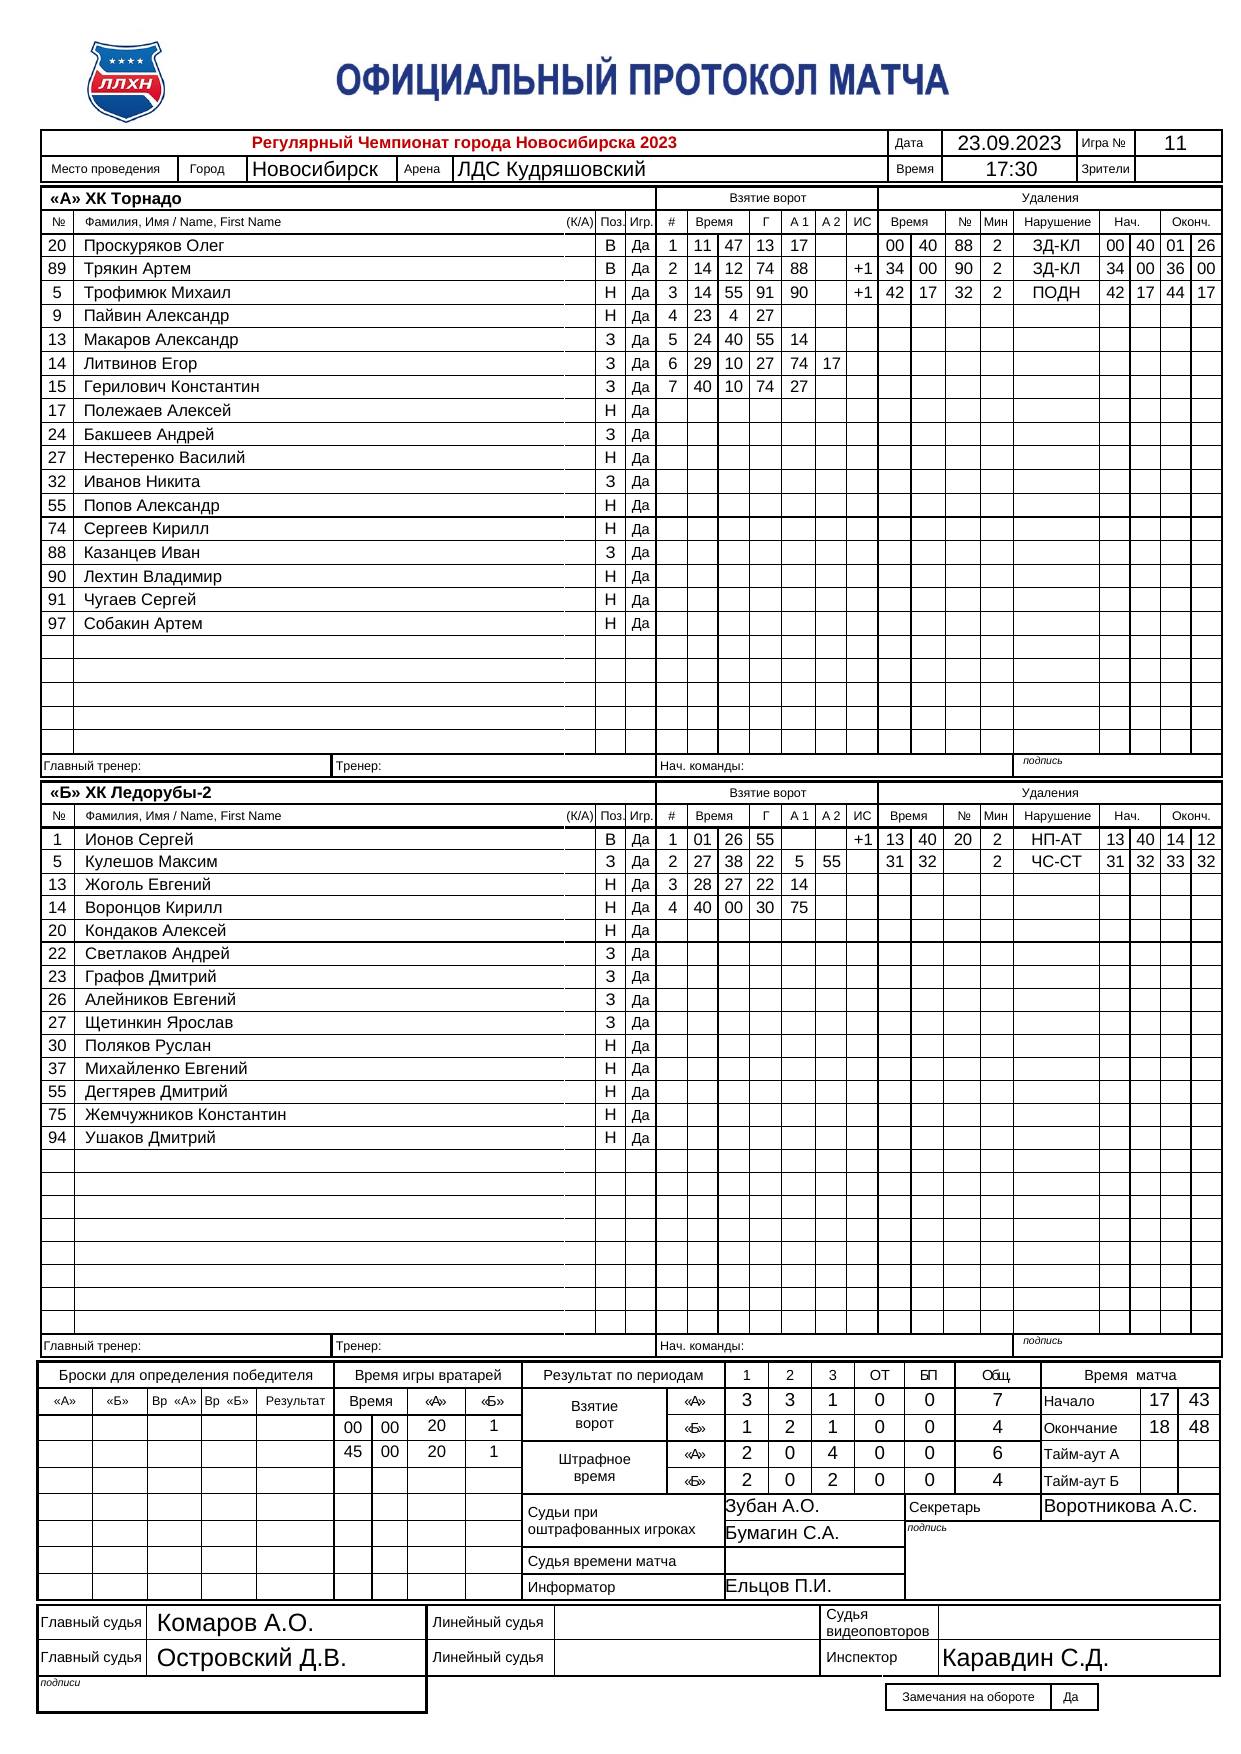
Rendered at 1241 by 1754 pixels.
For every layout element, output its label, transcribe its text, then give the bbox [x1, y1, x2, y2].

table_cell подпись [1014, 755, 1221, 776]
table_cell Н [596, 305, 625, 327]
table_cell [1192, 541, 1221, 564]
table_cell [657, 659, 687, 682]
table_cell [565, 305, 595, 327]
table_cell [1131, 494, 1160, 516]
table_cell [946, 707, 980, 729]
table_cell 2 [812, 1468, 854, 1493]
table_cell [750, 707, 781, 729]
table_cell [626, 1150, 655, 1172]
table_cell [750, 399, 781, 422]
table_cell [944, 1150, 980, 1172]
table_cell [1131, 1035, 1160, 1057]
table_cell Н [596, 281, 625, 303]
table_cell 14 [42, 352, 73, 374]
table_cell [75, 1311, 564, 1333]
table_cell [1100, 1265, 1129, 1287]
table_cell Попов Александр [74, 494, 564, 516]
table_cell Да [626, 423, 655, 445]
table_cell Светлаков Андрей [75, 943, 564, 964]
table_cell [719, 1012, 749, 1033]
table_cell [879, 659, 910, 682]
table_cell [816, 636, 846, 658]
table_cell # [657, 805, 687, 826]
table_cell 12 [719, 257, 749, 280]
table_cell 17 [816, 352, 846, 374]
table_cell [408, 1468, 465, 1493]
table_cell [42, 683, 73, 706]
table_cell [847, 874, 877, 895]
table_cell Время [335, 1389, 407, 1413]
table_cell [1100, 399, 1129, 422]
table_header ОТ [855, 1363, 904, 1387]
table_cell [912, 989, 943, 1011]
table_cell [847, 1058, 877, 1079]
table_cell [847, 1196, 877, 1218]
table_cell [981, 943, 1013, 964]
table_cell 37 [42, 1058, 74, 1079]
table_cell [555, 1606, 819, 1639]
table_cell [335, 1468, 371, 1493]
table_cell [565, 376, 595, 398]
table_cell [1099, 1682, 1220, 1711]
table_cell 1 [42, 829, 74, 849]
table_cell Да [626, 1058, 655, 1079]
table_cell Да [626, 494, 655, 516]
table_cell [565, 1035, 595, 1057]
table_cell [847, 1150, 877, 1172]
table_cell [847, 1012, 877, 1033]
table_cell [688, 1173, 717, 1195]
table_cell Щетинкин Ярослав [75, 1012, 564, 1033]
table_cell [879, 1150, 910, 1172]
table_cell 45 [335, 1441, 371, 1467]
table_cell 55 [719, 281, 749, 303]
table_cell [565, 281, 595, 303]
table_cell В [596, 235, 625, 256]
table_cell Н [596, 1081, 625, 1103]
table_cell [1192, 1242, 1221, 1264]
table_cell [1131, 1127, 1160, 1149]
table_cell Время [879, 805, 943, 826]
table_cell «Б» [93, 1389, 147, 1413]
table_cell [1161, 730, 1190, 753]
table_cell [719, 1288, 749, 1310]
table_cell [750, 1219, 781, 1241]
table_cell 5 [42, 850, 74, 872]
table_cell [782, 1219, 815, 1241]
table_cell 44 [1161, 281, 1190, 303]
table_cell [981, 989, 1013, 1011]
table_cell 5 [657, 328, 687, 351]
table_cell [1131, 328, 1160, 351]
table_cell [1161, 896, 1190, 918]
table_cell [912, 305, 945, 327]
table_cell [816, 1035, 846, 1057]
table_cell [1136, 157, 1221, 181]
table_cell [1100, 423, 1129, 445]
table_cell [688, 943, 717, 964]
table_cell 0 [905, 1468, 954, 1493]
table_cell [657, 1081, 687, 1103]
table_cell [657, 1012, 687, 1033]
table_cell Время [688, 211, 749, 233]
table_cell [1100, 518, 1129, 540]
table_cell [1100, 707, 1129, 729]
table_cell [1100, 989, 1129, 1011]
table_cell [912, 1173, 943, 1195]
table_cell [39, 1574, 92, 1599]
table_cell [565, 612, 595, 634]
table_cell 13 [42, 874, 74, 895]
table_cell [782, 565, 815, 587]
table_cell [565, 494, 595, 516]
table_cell [912, 1288, 943, 1310]
table_cell [1192, 1173, 1221, 1195]
table_cell [946, 612, 980, 634]
table_cell [657, 612, 687, 634]
table_cell [816, 376, 846, 398]
table_cell 40 [688, 376, 717, 398]
table_cell [816, 541, 846, 564]
table_cell [879, 1058, 910, 1079]
table_cell [912, 730, 945, 753]
table_cell [565, 1288, 595, 1310]
table_cell 40 [912, 235, 945, 256]
table_cell 7 [657, 376, 687, 398]
table_cell [626, 659, 655, 682]
table_cell [782, 1288, 815, 1310]
table_cell Место проведения [42, 157, 177, 181]
table_cell [946, 588, 980, 611]
table_cell 22 [750, 850, 781, 872]
table_cell [1161, 328, 1190, 351]
table_cell [1131, 1012, 1160, 1033]
table_cell ЗД-КЛ [1014, 257, 1099, 280]
table_cell [981, 1035, 1013, 1057]
table_cell [944, 943, 980, 964]
table_cell [879, 1035, 910, 1057]
table_cell [847, 541, 877, 564]
table_header 2 [769, 1363, 811, 1387]
table_cell [1192, 565, 1221, 587]
table_cell [981, 352, 1013, 374]
table_cell 55 [750, 829, 781, 849]
table_cell [847, 423, 877, 445]
table_cell [565, 1058, 595, 1079]
table_cell 01 [1161, 235, 1190, 256]
table_cell [1141, 1441, 1177, 1467]
table_cell 91 [750, 281, 781, 303]
table_cell [1161, 565, 1190, 587]
table_cell [1161, 446, 1190, 469]
table_cell [719, 920, 749, 941]
table_cell [782, 1173, 815, 1195]
table_cell Линейный судья [428, 1606, 554, 1639]
table_cell [1161, 305, 1190, 327]
table_cell 2 [726, 1468, 768, 1493]
table_cell [816, 1012, 846, 1033]
table_cell [719, 1196, 749, 1218]
table_cell [912, 1081, 943, 1103]
table_cell [596, 1173, 625, 1195]
table_cell [657, 989, 687, 1011]
table_cell [1014, 612, 1099, 634]
table_cell [750, 659, 781, 682]
table_cell [847, 1311, 877, 1333]
table_cell [1192, 446, 1221, 469]
table_cell [657, 966, 687, 987]
table_cell [816, 257, 846, 280]
table_cell [1192, 423, 1221, 445]
table_cell [816, 1196, 846, 1218]
table_cell [816, 305, 846, 327]
table_cell 00 [373, 1416, 407, 1440]
table_cell [719, 659, 749, 682]
table_cell [782, 1081, 815, 1103]
table_cell [912, 636, 945, 658]
table_cell Ельцов П.И. [726, 1575, 904, 1599]
table_cell [981, 470, 1013, 493]
table_cell [1100, 1196, 1129, 1218]
table_cell [596, 1219, 625, 1241]
table_cell Поз. [596, 805, 625, 826]
table_cell [847, 612, 877, 634]
table_cell [1131, 376, 1160, 398]
table_cell [750, 1104, 781, 1126]
table_cell [946, 659, 980, 682]
table_cell [1192, 305, 1221, 327]
table_cell [596, 1265, 625, 1287]
table_cell [42, 1196, 74, 1218]
table_cell [688, 1242, 717, 1264]
table_cell [981, 565, 1013, 587]
table_cell [657, 1173, 687, 1195]
table_cell 2 [981, 850, 1013, 872]
table_cell [1161, 1265, 1190, 1287]
table_cell +1 [847, 281, 877, 303]
table_cell Тренер: [333, 755, 655, 776]
table_cell З [596, 376, 625, 398]
table_cell [847, 1081, 877, 1103]
table_cell [847, 683, 877, 706]
table_cell 10 [719, 376, 749, 398]
table_cell [847, 588, 877, 611]
table_cell [1131, 1150, 1160, 1172]
table_cell [816, 588, 846, 611]
table_cell 5 [42, 281, 73, 303]
table_cell [719, 683, 749, 706]
table_cell 31 [1100, 850, 1129, 872]
table_cell [750, 966, 781, 987]
table_cell 30 [42, 1035, 74, 1057]
table_cell [657, 541, 687, 564]
table_cell [944, 920, 980, 941]
table_cell [466, 1574, 521, 1599]
table_cell [148, 1416, 201, 1440]
table_cell (К/А) [565, 805, 595, 826]
table_cell [1192, 352, 1221, 374]
table_cell [782, 588, 815, 611]
table_cell 74 [750, 376, 781, 398]
table_cell Начало [1042, 1389, 1140, 1413]
table_cell 13 [879, 829, 910, 849]
table_cell [879, 1081, 910, 1103]
table_cell [688, 588, 717, 611]
table_cell [912, 494, 945, 516]
table_cell [847, 352, 877, 374]
table_cell [688, 612, 717, 634]
table_cell 00 [1131, 257, 1160, 280]
table_header Взятие ворот [657, 188, 877, 209]
table_cell 00 [719, 896, 749, 918]
table_cell [1100, 1035, 1129, 1057]
table_cell Жоголь Евгений [75, 874, 564, 895]
table_cell [847, 1288, 877, 1310]
table_cell [1192, 1012, 1221, 1033]
table_cell [1192, 1288, 1221, 1310]
table_cell [1100, 966, 1129, 987]
table_cell Игр. [626, 805, 655, 826]
table_cell [981, 1196, 1013, 1218]
table_cell [847, 518, 877, 540]
table_cell [946, 494, 980, 516]
table_cell [879, 920, 910, 941]
table_cell [816, 518, 846, 540]
table_cell [1014, 896, 1099, 918]
table_cell 34 [1100, 257, 1129, 280]
table_cell [944, 989, 980, 1011]
table_cell 0 [905, 1442, 954, 1467]
table_cell [879, 943, 910, 964]
table_cell 4 [956, 1415, 1040, 1440]
table_cell Мин [981, 211, 1013, 233]
table_cell [816, 829, 846, 849]
table_cell 4 [719, 305, 749, 327]
table_cell [879, 707, 910, 729]
table_cell ИС [847, 805, 877, 826]
table_cell [981, 1081, 1013, 1103]
table_cell [719, 636, 749, 658]
table_cell [596, 1242, 625, 1264]
table_cell 29 [688, 352, 717, 374]
table_cell [912, 588, 945, 611]
table_cell [1131, 730, 1160, 753]
table_cell [816, 565, 846, 587]
table_cell [782, 1104, 815, 1126]
table_cell [879, 541, 910, 564]
table_cell [1100, 494, 1129, 516]
table_cell [750, 636, 781, 658]
table_cell 13 [42, 328, 73, 351]
table_cell 2 [657, 257, 687, 280]
table_cell Вр «Б» [202, 1389, 256, 1413]
table_cell 0 [769, 1442, 811, 1467]
table_cell [847, 850, 877, 872]
table_cell [1014, 541, 1099, 564]
table_cell Кондаков Алексей [75, 920, 564, 941]
table_cell [782, 829, 815, 849]
table_cell 27 [750, 305, 781, 327]
table_cell [1100, 683, 1129, 706]
table_cell [688, 1127, 717, 1149]
table_cell Нач. команды: [657, 755, 1012, 776]
table_cell [782, 707, 815, 729]
table_cell [1014, 683, 1099, 706]
table_cell [257, 1441, 333, 1467]
table_cell [944, 1012, 980, 1033]
table_cell [782, 989, 815, 1011]
table_cell [1100, 565, 1129, 587]
table_cell З [596, 966, 625, 987]
table_cell [74, 683, 564, 706]
table_cell [688, 446, 717, 469]
table_cell [1131, 1058, 1160, 1079]
table_cell 32 [1131, 850, 1160, 872]
table_cell [657, 1288, 687, 1310]
table_cell [847, 989, 877, 1011]
table_cell 00 [912, 257, 945, 280]
table_cell [750, 541, 781, 564]
table_cell [946, 518, 980, 540]
table_cell [688, 989, 717, 1011]
table_cell [1161, 1058, 1190, 1079]
table_cell [565, 565, 595, 587]
table_cell [75, 1219, 564, 1241]
table_cell [719, 730, 749, 753]
table_cell [750, 1311, 781, 1333]
table_cell «А» [668, 1442, 724, 1467]
table_cell [1131, 896, 1160, 918]
table_cell [408, 1574, 465, 1599]
table_cell 00 [1192, 257, 1221, 280]
table_cell [1192, 636, 1221, 658]
table_cell [719, 518, 749, 540]
table_cell [1192, 1035, 1221, 1057]
table_cell [782, 612, 815, 634]
table_cell [1131, 423, 1160, 445]
table_cell 14 [688, 281, 717, 303]
table_cell [946, 730, 980, 753]
table_cell (К/А) [565, 211, 595, 233]
table_cell Взятие ворот [523, 1389, 666, 1440]
table_cell Да [626, 541, 655, 564]
table_cell [1161, 920, 1190, 941]
table_cell Михайленко Евгений [75, 1058, 564, 1079]
table_cell [688, 565, 717, 587]
table_cell [657, 1150, 687, 1172]
table_cell [879, 1127, 910, 1149]
table_cell [946, 541, 980, 564]
table_cell [1014, 1035, 1099, 1057]
table_cell 4 [657, 305, 687, 327]
table_cell [750, 612, 781, 634]
table_cell 14 [42, 896, 74, 918]
table_cell подпись [1014, 1335, 1221, 1356]
table_cell [1131, 446, 1160, 469]
table_cell [1192, 376, 1221, 398]
table_cell [879, 612, 910, 634]
table_cell [879, 874, 910, 895]
table_cell [847, 659, 877, 682]
table_cell Да [626, 328, 655, 351]
table_cell [847, 565, 877, 587]
table_cell [1161, 376, 1190, 398]
table_cell [688, 659, 717, 682]
table_cell [816, 659, 846, 682]
table_cell [565, 257, 595, 280]
table_cell Н [596, 896, 625, 918]
table_cell [879, 399, 910, 422]
table_cell [1192, 966, 1221, 987]
table_cell [847, 399, 877, 422]
table_cell 22 [42, 943, 74, 964]
table_cell [879, 989, 910, 1011]
table_cell 26 [1192, 235, 1221, 256]
table_cell [1161, 707, 1190, 729]
table_cell 20 [42, 920, 74, 941]
table_cell [816, 1058, 846, 1079]
table_cell [596, 1311, 625, 1333]
table_cell Дегтярев Дмитрий [75, 1081, 564, 1103]
table_cell Время [688, 805, 749, 826]
table_cell [981, 1173, 1013, 1195]
table_cell [1161, 399, 1190, 422]
table_cell 32 [1192, 850, 1221, 872]
table_cell [981, 305, 1013, 327]
table_cell [847, 943, 877, 964]
table_cell 32 [912, 850, 943, 872]
table_cell Нач. команды: [657, 1335, 1012, 1356]
table_cell Главный судья [39, 1606, 146, 1639]
table_header БП [905, 1363, 954, 1387]
table_cell [1014, 470, 1099, 493]
table_cell [626, 636, 655, 658]
table_cell [719, 423, 749, 445]
table_cell Да [626, 1012, 655, 1033]
table_cell [657, 1035, 687, 1057]
table_cell [42, 1150, 74, 1172]
table_cell [816, 1173, 846, 1195]
table_header Удаления [879, 783, 1221, 803]
table_cell [688, 1311, 717, 1333]
table_cell [879, 423, 910, 445]
table_cell [816, 683, 846, 706]
table_cell [782, 494, 815, 516]
table_cell [719, 1219, 749, 1241]
table_cell [565, 659, 595, 682]
table_cell [93, 1441, 147, 1467]
table_cell [719, 1242, 749, 1264]
table_cell [1014, 1081, 1099, 1103]
table_cell [148, 1521, 201, 1546]
table_cell [1014, 730, 1099, 753]
table_cell [1131, 1104, 1160, 1126]
table_cell [946, 423, 980, 445]
table_cell [912, 470, 945, 493]
table_cell [565, 850, 595, 872]
table_cell [912, 423, 945, 445]
table_cell [879, 1219, 910, 1241]
table_cell [688, 423, 717, 445]
table_cell 17 [1141, 1389, 1177, 1413]
table_cell Полежаев Алексей [74, 399, 564, 422]
table_cell [946, 636, 980, 658]
table_cell [1100, 874, 1129, 895]
table_cell 18 [1141, 1415, 1177, 1440]
table_cell [981, 1012, 1013, 1033]
table_cell [565, 1196, 595, 1218]
table_cell [596, 636, 625, 658]
table_cell [626, 1219, 655, 1241]
table_cell [565, 1242, 595, 1264]
table_cell [782, 1242, 815, 1264]
table_cell [42, 1311, 74, 1333]
table_cell Да [626, 1081, 655, 1103]
table_cell [1192, 989, 1221, 1011]
table_cell [202, 1468, 256, 1493]
table_cell 75 [42, 1104, 74, 1126]
table_cell [816, 235, 846, 256]
table_cell [1014, 1104, 1099, 1126]
table_cell [912, 1219, 943, 1241]
table_cell 40 [912, 829, 943, 849]
table_cell 1 [466, 1416, 521, 1440]
table_cell 40 [1131, 829, 1160, 849]
table_cell Да [626, 281, 655, 303]
table_cell [1131, 470, 1160, 493]
table_cell [1100, 1127, 1129, 1149]
table_cell подписи [39, 1677, 425, 1711]
table_cell Комаров А.О. [147, 1606, 425, 1639]
table_cell 30 [750, 896, 781, 918]
table_cell [879, 352, 910, 374]
table_cell В [596, 257, 625, 280]
table_cell [657, 423, 687, 445]
table_cell [1014, 966, 1099, 987]
table_cell [946, 446, 980, 469]
table_cell [816, 989, 846, 1011]
table_cell 3 [657, 281, 687, 303]
table_cell [1014, 874, 1099, 895]
table_cell «А» [39, 1389, 92, 1413]
table_header Время игры вратарей [335, 1363, 521, 1387]
table_cell [719, 494, 749, 516]
table_cell Да [626, 588, 655, 611]
table_cell [1014, 1288, 1099, 1310]
table_cell 00 [879, 235, 910, 256]
table_cell [981, 376, 1013, 398]
table_cell 20 [408, 1416, 465, 1440]
table_cell [750, 1288, 781, 1310]
table_cell 88 [42, 541, 73, 564]
table_cell Нестеренко Василий [74, 446, 564, 469]
table_cell [39, 1521, 92, 1546]
table_cell «Б » [466, 1389, 521, 1413]
table_header 23.09.2023 [943, 131, 1076, 155]
table_cell [1100, 636, 1129, 658]
table_cell [816, 1265, 846, 1287]
table_cell [39, 1468, 92, 1493]
table_cell ЗД-КЛ [1014, 235, 1099, 256]
table_cell [1161, 470, 1190, 493]
table_cell [719, 470, 749, 493]
table_cell [981, 636, 1013, 658]
table_cell [944, 1311, 980, 1333]
table_cell 27 [750, 352, 781, 374]
table_cell [946, 565, 980, 587]
table_cell Информатор [523, 1575, 724, 1599]
table_cell Н [596, 612, 625, 634]
table_cell [565, 399, 595, 422]
table_cell [626, 730, 655, 753]
table_cell [782, 636, 815, 658]
table_cell Игр. [626, 211, 655, 233]
table_cell 3 [769, 1389, 811, 1413]
table_cell [782, 1196, 815, 1218]
table_cell Н [596, 518, 625, 540]
table_cell [782, 730, 815, 753]
table_header Регулярный Чемпионат города Новосибирска 2023 [42, 131, 887, 155]
table_cell [657, 1058, 687, 1079]
table_cell Трякин Артем [74, 257, 564, 280]
table_cell [946, 328, 980, 351]
table_cell [1014, 305, 1099, 327]
table_cell Арена [398, 157, 452, 181]
table_cell 55 [750, 328, 781, 351]
table_cell [981, 707, 1013, 729]
table_cell [816, 1104, 846, 1126]
table_cell 6 [657, 352, 687, 374]
table_cell [1161, 1104, 1190, 1126]
table_cell Чугаев Сергей [74, 588, 564, 611]
table_cell [657, 920, 687, 941]
table_cell 2 [657, 850, 687, 872]
table_cell 27 [42, 446, 73, 469]
table_cell [657, 518, 687, 540]
table_cell [981, 494, 1013, 516]
table_cell [39, 1416, 92, 1440]
table_cell [981, 446, 1013, 469]
table_cell [847, 1173, 877, 1195]
table_cell [912, 1104, 943, 1126]
table_cell [42, 1265, 74, 1287]
table_cell 10 [719, 352, 749, 374]
table_cell [1179, 1468, 1219, 1493]
table_cell [944, 1219, 980, 1241]
table_cell [596, 707, 625, 729]
table_cell [1192, 1311, 1221, 1333]
table_cell [847, 1219, 877, 1241]
table_cell [1141, 1468, 1177, 1493]
table_cell [981, 588, 1013, 611]
table_cell [847, 896, 877, 918]
table_cell [688, 683, 717, 706]
table_cell Г [750, 805, 781, 826]
table_cell [879, 896, 910, 918]
table_header Дата [889, 131, 941, 155]
table_cell [466, 1547, 521, 1573]
table_cell [1100, 896, 1129, 918]
table_cell [74, 707, 564, 729]
table_cell [1100, 1288, 1129, 1310]
table_cell 55 [42, 1081, 74, 1103]
table_cell [565, 730, 595, 753]
table_cell [75, 1242, 564, 1264]
table_cell [1131, 989, 1160, 1011]
table_cell [816, 1311, 846, 1333]
table_cell [1192, 659, 1221, 682]
table_cell [912, 707, 945, 729]
table_cell [1161, 636, 1190, 658]
table_cell Да [626, 352, 655, 374]
table_cell [1100, 1058, 1129, 1079]
table_cell [565, 920, 595, 941]
table_cell 74 [750, 257, 781, 280]
table_cell [816, 966, 846, 987]
table_cell [750, 588, 781, 611]
table_cell [750, 1081, 781, 1103]
table_cell 75 [782, 896, 815, 918]
table_cell 2 [981, 235, 1013, 256]
table_cell [257, 1494, 333, 1520]
table_cell 24 [688, 328, 717, 351]
table_cell [657, 1196, 687, 1218]
table_cell [42, 659, 73, 682]
table_cell Островский Д.В. [147, 1640, 425, 1675]
table_cell Ионов Сергей [75, 829, 564, 849]
table_cell [981, 612, 1013, 634]
table_cell Н [596, 565, 625, 587]
table_cell Да [626, 989, 655, 1011]
table_cell [1100, 446, 1129, 469]
table_cell [74, 659, 564, 682]
table_cell [1100, 1104, 1129, 1126]
table_cell [750, 1035, 781, 1057]
table_cell [879, 683, 910, 706]
table_cell [782, 659, 815, 682]
table_cell [912, 565, 945, 587]
table_cell Бумагин С.А. [726, 1521, 904, 1546]
table_cell 23 [42, 966, 74, 987]
table_cell 1 [726, 1415, 768, 1440]
table_cell Казанцев Иван [74, 541, 564, 564]
table_cell [1014, 1311, 1099, 1333]
table_cell Оконч. [1161, 211, 1221, 233]
table_cell [1131, 541, 1160, 564]
table_cell [1100, 1219, 1129, 1241]
table_cell 3 [726, 1389, 768, 1413]
table_cell [1161, 989, 1190, 1011]
table_cell # [657, 211, 687, 233]
table_cell [626, 707, 655, 729]
table_cell ЧС-СТ [1014, 850, 1099, 872]
table_cell [657, 730, 687, 753]
table_cell 90 [42, 565, 73, 587]
table_cell [657, 1127, 687, 1149]
table_cell 32 [42, 470, 73, 493]
table_cell 74 [782, 352, 815, 374]
picture [5, 28, 1179, 129]
table_cell [1131, 707, 1160, 729]
table_cell [42, 1219, 74, 1241]
table_cell [912, 612, 945, 634]
table_cell [879, 1104, 910, 1126]
table_cell [879, 305, 910, 327]
table_cell Да [626, 257, 655, 280]
table_cell 17 [912, 281, 945, 303]
table_cell Да [626, 1127, 655, 1149]
table_cell [688, 1265, 717, 1287]
table_cell Да [626, 518, 655, 540]
table_cell [879, 636, 910, 658]
table_cell [1131, 636, 1160, 658]
table_cell [75, 1196, 564, 1218]
table_cell [719, 399, 749, 422]
table_cell [42, 730, 73, 753]
table_cell [1131, 1265, 1160, 1287]
table_cell [816, 470, 846, 493]
table_cell [596, 1150, 625, 1172]
table_cell Да [626, 874, 655, 895]
table_cell [1014, 352, 1099, 374]
table_cell [912, 541, 945, 564]
table_cell 42 [1100, 281, 1129, 303]
table_cell 14 [1161, 829, 1190, 849]
table_cell ЛДС Кудряшовский [454, 157, 887, 181]
table_cell [782, 1035, 815, 1057]
table_cell [719, 1081, 749, 1103]
table_cell [466, 1521, 521, 1546]
table_cell [847, 1035, 877, 1057]
table_cell [75, 1265, 564, 1287]
table_cell [750, 1012, 781, 1033]
table_cell [565, 1311, 595, 1333]
table_cell 00 [335, 1416, 371, 1440]
table_cell [847, 235, 877, 256]
table_cell [912, 659, 945, 682]
table_cell [912, 518, 945, 540]
table_cell 20 [408, 1441, 465, 1467]
table_cell [981, 683, 1013, 706]
table_cell [688, 1219, 717, 1241]
table_cell [1014, 659, 1099, 682]
table_cell [719, 588, 749, 611]
table_cell 11 [688, 235, 717, 256]
table_cell [657, 494, 687, 516]
table_cell Фамилия, Имя / Name, First Name [75, 805, 565, 826]
table_cell [1131, 920, 1160, 941]
table_cell [782, 1265, 815, 1287]
table_cell Да [626, 850, 655, 872]
table_cell [555, 1640, 819, 1675]
table_cell 01 [688, 829, 717, 849]
table_cell [1192, 612, 1221, 634]
table_cell [626, 1173, 655, 1195]
table_cell [688, 636, 717, 658]
table_cell [816, 612, 846, 634]
table_cell [148, 1468, 201, 1493]
table_cell [1014, 636, 1099, 658]
table_cell Н [596, 446, 625, 469]
table_cell [1014, 1127, 1099, 1149]
table_cell [719, 1127, 749, 1149]
table_cell [257, 1416, 333, 1440]
table_cell [565, 896, 595, 918]
table_cell З [596, 1012, 625, 1033]
table_cell Время [889, 157, 941, 181]
table_cell [782, 1127, 815, 1149]
table_cell 2 [769, 1415, 811, 1440]
table_cell 27 [782, 376, 815, 398]
table_cell [565, 352, 595, 374]
table_cell [847, 920, 877, 941]
table_cell [1131, 518, 1160, 540]
table_cell [981, 328, 1013, 351]
table_cell [1192, 588, 1221, 611]
table_cell [42, 1173, 74, 1195]
table_cell [912, 1150, 943, 1172]
table_cell [596, 730, 625, 753]
table_cell [75, 1150, 564, 1172]
table_cell [565, 943, 595, 964]
table_cell [1192, 1081, 1221, 1103]
table_cell [946, 305, 980, 327]
table_cell Фамилия, Имя / Name, First Name [74, 211, 565, 233]
table_cell [1131, 1196, 1160, 1218]
table_cell [981, 874, 1013, 895]
table_cell [912, 874, 943, 895]
table_cell [981, 1127, 1013, 1149]
table_cell [565, 1173, 595, 1195]
table_cell Да [626, 920, 655, 941]
table_cell [1014, 518, 1099, 540]
table_cell [847, 1104, 877, 1126]
table_cell [816, 446, 846, 469]
table_cell [1131, 1173, 1160, 1195]
table_cell [981, 1219, 1013, 1241]
table_cell [1192, 1104, 1221, 1126]
table_cell [750, 446, 781, 469]
table_cell Воротникова А.С. [1042, 1495, 1219, 1520]
table_cell 0 [769, 1468, 811, 1493]
table_cell 90 [782, 281, 815, 303]
table_cell А 2 [816, 211, 846, 233]
table_cell [1161, 352, 1190, 374]
table_cell [1161, 1288, 1190, 1310]
table_cell Проскуряков Олег [74, 235, 564, 256]
table_cell Н [596, 874, 625, 895]
table_cell [782, 470, 815, 493]
table_cell [981, 1058, 1013, 1079]
table_cell [944, 1104, 980, 1126]
table_cell [847, 305, 877, 327]
table_cell [257, 1547, 333, 1573]
table_cell [719, 707, 749, 729]
table_cell [688, 518, 717, 540]
table_cell 42 [879, 281, 910, 303]
table_cell [202, 1547, 256, 1573]
table_cell [1014, 1012, 1099, 1033]
table_cell [688, 541, 717, 564]
table_cell [1014, 1196, 1099, 1218]
table_cell [1131, 565, 1160, 587]
table_header «А» ХК Торнадо [42, 188, 655, 209]
table_cell [148, 1441, 201, 1467]
table_cell [1014, 1058, 1099, 1079]
table_cell 27 [42, 1012, 74, 1033]
table_cell [750, 683, 781, 706]
table_cell [719, 1035, 749, 1057]
table_cell [408, 1547, 465, 1573]
table_cell [981, 730, 1013, 753]
table_cell [1192, 1219, 1221, 1241]
table_cell 17 [1192, 281, 1221, 303]
table_cell [981, 399, 1013, 422]
table_cell [74, 730, 564, 753]
table_cell 14 [782, 874, 815, 895]
table_header Общ. [956, 1363, 1040, 1387]
table_cell [816, 920, 846, 941]
table_header Время матча [1042, 1363, 1219, 1387]
table_cell [1014, 588, 1099, 611]
table_cell [42, 707, 73, 729]
table_cell [912, 399, 945, 422]
table_cell [626, 1242, 655, 1264]
table_cell Да [626, 305, 655, 327]
table_cell Н [596, 494, 625, 516]
table_cell [93, 1468, 147, 1493]
table_cell [1014, 446, 1099, 469]
table_cell [912, 1058, 943, 1079]
table_cell [750, 1265, 781, 1287]
table_cell [944, 1242, 980, 1264]
table_cell [944, 1173, 980, 1195]
table_cell [847, 494, 877, 516]
table_cell [1100, 376, 1129, 398]
table_cell [782, 943, 815, 964]
table_cell [944, 1196, 980, 1218]
table_cell 40 [688, 896, 717, 918]
table_cell Нарушение [1014, 211, 1099, 233]
table_cell Г [750, 211, 781, 233]
table_cell [657, 1311, 687, 1333]
table_cell 0 [855, 1442, 904, 1467]
table_cell [202, 1441, 256, 1467]
table_cell [657, 565, 687, 587]
table_header Да [1052, 1685, 1097, 1709]
table_cell [202, 1494, 256, 1520]
table_cell 2 [981, 829, 1013, 849]
table_cell 12 [1192, 829, 1221, 849]
table_cell [750, 1150, 781, 1172]
table_header 1 [726, 1363, 768, 1387]
table_cell [148, 1574, 201, 1599]
table_cell 2 [726, 1442, 768, 1467]
table_cell [944, 1265, 980, 1287]
table_cell [626, 1265, 655, 1287]
table_cell [981, 423, 1013, 445]
table_cell [565, 1012, 595, 1033]
table_cell [879, 1311, 910, 1333]
table_cell А 2 [816, 805, 846, 826]
table_cell [657, 707, 687, 729]
table_cell [1100, 588, 1129, 611]
table_cell Пайвин Александр [74, 305, 564, 327]
table_cell [1014, 943, 1099, 964]
table_cell [688, 920, 717, 941]
table_cell 7 [956, 1389, 1040, 1413]
table_cell Макаров Александр [74, 328, 564, 351]
table_cell [816, 943, 846, 964]
table_cell [1161, 1012, 1190, 1033]
table_cell 20 [42, 235, 73, 256]
table_cell [847, 636, 877, 658]
table_cell [1014, 1265, 1099, 1287]
table_cell 43 [1179, 1389, 1219, 1413]
table_cell 1 [657, 235, 687, 256]
table_cell [1192, 494, 1221, 516]
table_cell 00 [373, 1441, 407, 1467]
table_cell 2 [981, 257, 1013, 280]
table_cell +1 [847, 829, 877, 849]
table_cell [1014, 494, 1099, 516]
table_cell [42, 1242, 74, 1264]
table_cell [944, 850, 980, 872]
table_cell [373, 1468, 407, 1493]
table_header 3 [812, 1363, 854, 1387]
table_cell 20 [944, 829, 980, 849]
table_cell [1192, 730, 1221, 753]
table_cell [719, 1150, 749, 1172]
table_header Взятие ворот [657, 783, 877, 803]
table_cell [719, 1311, 749, 1333]
table_cell [408, 1521, 465, 1546]
table_cell [565, 683, 595, 706]
table_cell [847, 1127, 877, 1149]
table_cell [782, 1058, 815, 1079]
table_cell [750, 423, 781, 445]
table_cell [816, 1242, 846, 1264]
table_cell [944, 874, 980, 895]
table_cell [944, 1035, 980, 1057]
table_cell [719, 565, 749, 587]
table_cell [750, 1173, 781, 1195]
table_cell [1192, 920, 1221, 941]
table_cell Нарушение [1014, 805, 1099, 826]
table_cell [565, 1150, 595, 1172]
table_cell [946, 352, 980, 374]
table_cell [981, 1288, 1013, 1310]
table_cell [782, 966, 815, 987]
table_cell 0 [855, 1415, 904, 1440]
table_cell Да [626, 446, 655, 469]
table_cell Да [626, 565, 655, 587]
table_cell [816, 1127, 846, 1149]
table_cell № [42, 805, 74, 826]
table_cell [1100, 730, 1129, 753]
table_cell [1014, 376, 1099, 398]
table_cell Тайм-аут Б [1042, 1468, 1140, 1493]
table_cell [1100, 1311, 1129, 1333]
table_cell З [596, 352, 625, 374]
table_cell [466, 1494, 521, 1520]
table_cell [1131, 588, 1160, 611]
table_cell Да [626, 376, 655, 398]
table_cell Н [596, 1035, 625, 1057]
table_cell [373, 1547, 407, 1573]
table_cell 22 [750, 874, 781, 895]
table_cell 17 [1131, 281, 1160, 303]
table_cell Н [596, 1058, 625, 1079]
table_cell [1161, 518, 1190, 540]
table_cell [373, 1521, 407, 1546]
table_cell [596, 683, 625, 706]
table_cell [912, 1127, 943, 1149]
table_cell [565, 874, 595, 895]
table_cell [688, 966, 717, 987]
table_cell [565, 328, 595, 351]
table_cell [782, 541, 815, 564]
table_cell Судьи при оштрафованных игроках [523, 1495, 724, 1546]
table_cell 3 [657, 874, 687, 895]
table_cell [565, 989, 595, 1011]
table_cell [1161, 541, 1190, 564]
table_cell 33 [1161, 850, 1190, 872]
table_cell [688, 1035, 717, 1057]
table_cell [750, 494, 781, 516]
table_cell [1192, 399, 1221, 422]
table_cell [688, 1288, 717, 1310]
table_cell В [596, 829, 625, 849]
table_cell [626, 1196, 655, 1218]
table_cell Оконч. [1161, 805, 1221, 826]
table_cell [1161, 1081, 1190, 1103]
table_cell [565, 423, 595, 445]
table_cell [335, 1547, 371, 1573]
table_cell Да [626, 612, 655, 634]
table_cell 1 [812, 1415, 854, 1440]
table_cell [565, 829, 595, 849]
table_cell 0 [905, 1389, 954, 1413]
table_cell [1161, 1127, 1190, 1149]
table_cell [202, 1521, 256, 1546]
table_cell Н [596, 399, 625, 422]
table_cell [981, 920, 1013, 941]
table_cell [1161, 1035, 1190, 1057]
table_cell [1014, 423, 1099, 445]
table_cell [688, 1150, 717, 1172]
table_cell [565, 1265, 595, 1287]
table_cell [883, 1677, 1220, 1681]
table_cell подпись [906, 1522, 1219, 1599]
table_cell Да [626, 1104, 655, 1126]
table_cell Лехтин Владимир [74, 565, 564, 587]
table_cell Поляков Руслан [75, 1035, 564, 1057]
table_cell [912, 352, 945, 374]
table_cell [257, 1574, 333, 1599]
table_cell [1100, 612, 1129, 634]
table_cell [782, 423, 815, 445]
table_cell [1014, 1173, 1099, 1195]
table_cell 17 [42, 399, 73, 422]
table_cell [373, 1494, 407, 1520]
table_cell Новосибирск [248, 157, 396, 181]
table_cell З [596, 470, 625, 493]
table_cell [912, 1265, 943, 1287]
table_cell [1192, 1127, 1221, 1149]
table_cell [1161, 943, 1190, 964]
table_cell [1131, 683, 1160, 706]
table_cell [879, 1196, 910, 1218]
table_cell [981, 966, 1013, 987]
table_cell [879, 966, 910, 987]
table_cell [657, 470, 687, 493]
table_cell 27 [719, 874, 749, 895]
table_cell НП-АТ [1014, 829, 1099, 849]
table_cell Да [626, 470, 655, 493]
table_cell [847, 707, 877, 729]
table_cell [657, 683, 687, 706]
table_cell 40 [719, 328, 749, 351]
table_cell [879, 518, 910, 540]
table_cell [1131, 1288, 1160, 1310]
table_cell [1161, 1196, 1190, 1218]
table_cell [565, 966, 595, 987]
table_cell [782, 518, 815, 540]
table_cell Судья времени матча [523, 1548, 724, 1573]
table_cell [75, 1173, 564, 1195]
table_cell [257, 1521, 333, 1546]
table_cell [944, 1127, 980, 1149]
table_cell [879, 730, 910, 753]
table_cell № [42, 211, 73, 233]
table_cell 88 [782, 257, 815, 280]
table_cell [912, 896, 943, 918]
table_cell [688, 707, 717, 729]
table_cell [688, 494, 717, 516]
table_cell [1100, 470, 1129, 493]
table_cell [657, 446, 687, 469]
table_cell [688, 730, 717, 753]
table_cell Трофимюк Михаил [74, 281, 564, 303]
table_cell 40 [1131, 235, 1160, 256]
table_cell Да [626, 966, 655, 987]
table_cell [1192, 518, 1221, 540]
table_cell [1161, 612, 1190, 634]
table_cell [1100, 328, 1129, 351]
table_cell Главный тренер: [42, 755, 330, 776]
table_cell 26 [719, 829, 749, 849]
table_cell [1192, 707, 1221, 729]
table_cell [981, 659, 1013, 682]
table_header «Б» ХК Ледорубы-2 [42, 783, 655, 803]
table_cell [750, 1242, 781, 1264]
table_cell [688, 1196, 717, 1218]
table_cell [879, 1288, 910, 1310]
table_header Игра № [1078, 131, 1134, 155]
table_cell 13 [750, 235, 781, 256]
table_cell [879, 1265, 910, 1287]
table_cell [912, 683, 945, 706]
table_cell [879, 1173, 910, 1195]
table_cell Каравдин С.Д. [939, 1640, 1219, 1675]
table_cell [750, 470, 781, 493]
table_cell [1192, 1265, 1221, 1287]
table_cell [944, 966, 980, 987]
table_cell [1100, 305, 1129, 327]
table_cell [816, 896, 846, 918]
table_header Замечания на обороте [887, 1685, 1050, 1709]
table_cell [335, 1494, 371, 1520]
table_cell 55 [42, 494, 73, 516]
table_cell Секретарь [906, 1495, 1040, 1520]
table_cell ПОДН [1014, 281, 1099, 303]
table_header 11 [1136, 131, 1221, 155]
table_cell [565, 470, 595, 493]
table_cell [565, 588, 595, 611]
table_cell [565, 636, 595, 658]
table_cell [1100, 1242, 1129, 1264]
table_cell А 1 [782, 805, 815, 826]
table_cell [42, 1288, 74, 1310]
table_cell 91 [42, 588, 73, 611]
table_cell [1100, 659, 1129, 682]
table_cell [373, 1574, 407, 1599]
table_cell [1192, 470, 1221, 493]
table_cell [657, 1242, 687, 1264]
table_cell [912, 1311, 943, 1333]
table_cell З [596, 943, 625, 964]
table_cell [1131, 943, 1160, 964]
table_cell [782, 1012, 815, 1033]
table_cell [719, 1058, 749, 1079]
table_cell Нач. [1100, 211, 1160, 233]
table_cell [1014, 1219, 1099, 1241]
table_cell [981, 518, 1013, 540]
table_cell [946, 376, 980, 398]
table_cell [657, 588, 687, 611]
table_cell [1014, 1242, 1099, 1264]
table_cell 74 [42, 518, 73, 540]
table_cell [1014, 989, 1099, 1011]
table_cell [847, 470, 877, 493]
table_cell [565, 235, 595, 256]
table_cell [816, 1081, 846, 1103]
table_cell Судья видеоповторов [821, 1606, 938, 1639]
table_cell [847, 1242, 877, 1264]
table_cell [1161, 423, 1190, 445]
table_cell [1192, 1058, 1221, 1079]
table_cell [981, 1242, 1013, 1264]
table_cell Жемчужников Константин [75, 1104, 564, 1126]
table_cell [688, 399, 717, 422]
table_header Результат по периодам [523, 1363, 724, 1387]
table_cell 90 [946, 257, 980, 280]
table_cell З [596, 989, 625, 1011]
table_cell [657, 1265, 687, 1287]
table_cell 24 [42, 423, 73, 445]
table_cell [1100, 943, 1129, 964]
table_cell [1161, 683, 1190, 706]
table_cell [750, 1058, 781, 1079]
table_cell [912, 376, 945, 398]
table_cell 94 [42, 1127, 74, 1149]
table_cell Вр «А» [148, 1389, 201, 1413]
table_cell [750, 920, 781, 941]
table_cell [981, 1311, 1013, 1333]
table_cell [816, 281, 846, 303]
table_cell [847, 376, 877, 398]
table_cell [816, 399, 846, 422]
table_cell [148, 1547, 201, 1573]
table_cell [719, 966, 749, 987]
table_cell Мин [981, 805, 1013, 826]
table_cell 89 [42, 257, 73, 280]
table_cell Да [626, 235, 655, 256]
table_cell [1161, 588, 1190, 611]
table_cell [39, 1494, 92, 1520]
table_cell Н [596, 588, 625, 611]
table_cell [688, 1081, 717, 1103]
table_cell [719, 446, 749, 469]
table_cell 1 [812, 1389, 854, 1413]
table_cell [202, 1416, 256, 1440]
table_cell [657, 399, 687, 422]
table_cell 00 [1100, 235, 1129, 256]
table_cell [1192, 328, 1221, 351]
table_cell [879, 376, 910, 398]
table_cell [879, 565, 910, 587]
table_cell [1161, 1242, 1190, 1264]
table_cell [1131, 966, 1160, 987]
table_cell [93, 1547, 147, 1573]
table_cell [912, 966, 943, 987]
table_cell [944, 1081, 980, 1103]
table_cell Линейный судья [428, 1640, 554, 1675]
table_cell 4 [657, 896, 687, 918]
table_cell 4 [812, 1442, 854, 1467]
table_cell [944, 896, 980, 918]
table_cell Да [626, 1035, 655, 1057]
table_cell [750, 565, 781, 587]
table_cell [981, 1150, 1013, 1172]
table_cell Бакшеев Андрей [74, 423, 564, 445]
table_header Броски для определения победителя [39, 1363, 333, 1387]
table_cell [879, 494, 910, 516]
table_cell [565, 1104, 595, 1126]
table_cell 15 [42, 376, 73, 398]
table_cell [816, 1150, 846, 1172]
table_cell Главный судья [39, 1640, 146, 1675]
table_cell Иванов Никита [74, 470, 564, 493]
table_cell [816, 494, 846, 516]
table_cell [782, 683, 815, 706]
table_cell [1192, 943, 1221, 964]
table_cell [626, 683, 655, 706]
table_cell Да [626, 943, 655, 964]
table_cell [816, 328, 846, 351]
table_cell Н [596, 1127, 625, 1149]
table_cell [1161, 1150, 1190, 1172]
table_cell [981, 1104, 1013, 1126]
table_cell [565, 518, 595, 540]
table_cell [981, 541, 1013, 564]
table_cell [1131, 1311, 1160, 1333]
table_cell [257, 1468, 333, 1493]
table_cell [912, 920, 943, 941]
table_cell 0 [855, 1468, 904, 1493]
table_cell [719, 943, 749, 964]
table_cell Поз. [596, 211, 625, 233]
table_cell 17:30 [943, 157, 1076, 181]
table_cell [750, 1196, 781, 1218]
table_cell [912, 1196, 943, 1218]
table_cell 97 [42, 612, 73, 634]
table_cell Время [879, 211, 945, 233]
table_cell Нач. [1100, 805, 1160, 826]
table_cell Да [626, 829, 655, 849]
table_cell Да [626, 399, 655, 422]
table_cell [782, 1311, 815, 1333]
table_cell [39, 1441, 92, 1467]
table_cell [1131, 399, 1160, 422]
table_cell [1161, 874, 1190, 895]
table_cell [816, 423, 846, 445]
table_cell Зубан А.О. [726, 1495, 904, 1520]
table_cell [879, 1012, 910, 1033]
table_cell 27 [688, 850, 717, 872]
table_cell [912, 1242, 943, 1264]
table_cell [1014, 399, 1099, 422]
table_cell [944, 1288, 980, 1310]
table_cell [782, 399, 815, 422]
table_cell [565, 1219, 595, 1241]
table_cell [847, 446, 877, 469]
table_cell [1131, 874, 1160, 895]
table_cell Город [179, 157, 246, 181]
table_cell [719, 1104, 749, 1126]
table_cell [816, 1219, 846, 1241]
table_cell 17 [782, 235, 815, 256]
table_cell Собакин Артем [74, 612, 564, 634]
table_cell [816, 874, 846, 895]
table_cell [750, 989, 781, 1011]
table_cell [565, 1127, 595, 1149]
table_cell [879, 470, 910, 493]
table_cell [981, 896, 1013, 918]
table_cell [816, 707, 846, 729]
table_cell [1100, 352, 1129, 374]
table_cell 6 [956, 1442, 1040, 1467]
table_cell [42, 636, 73, 658]
table_cell 31 [879, 850, 910, 872]
table_cell [912, 943, 943, 964]
table_cell № [946, 211, 980, 233]
table_cell 23 [688, 305, 717, 327]
table_cell [946, 399, 980, 422]
table_cell 47 [719, 235, 749, 256]
table_cell [944, 1058, 980, 1079]
table_cell З [596, 423, 625, 445]
table_cell [750, 943, 781, 964]
table_cell 13 [1100, 829, 1129, 849]
table_cell 14 [688, 257, 717, 280]
table_cell [750, 1127, 781, 1149]
table_cell Ушаков Дмитрий [75, 1127, 564, 1149]
table_cell [912, 446, 945, 469]
table_cell [750, 518, 781, 540]
table_cell 2 [981, 281, 1013, 303]
table_cell [1161, 494, 1190, 516]
table_cell [1100, 1012, 1129, 1033]
table_cell З [596, 850, 625, 872]
table_cell [626, 1311, 655, 1333]
table_cell [719, 1173, 749, 1195]
table_cell З [596, 328, 625, 351]
table_cell [93, 1574, 147, 1599]
table_cell Главный тренер: [42, 1335, 330, 1356]
table_cell [565, 1081, 595, 1103]
table_cell Зрители [1078, 157, 1134, 181]
table_cell [1100, 1150, 1129, 1172]
table_cell [1100, 920, 1129, 941]
table_cell [657, 943, 687, 964]
table_cell +1 [847, 257, 877, 280]
table_cell [93, 1494, 147, 1520]
table_cell [596, 659, 625, 682]
table_cell [719, 612, 749, 634]
table_cell Н [596, 920, 625, 941]
table_cell [912, 1012, 943, 1033]
table_cell [1179, 1441, 1219, 1467]
table_cell Алейников Евгений [75, 989, 564, 1011]
table_cell 1 [466, 1441, 521, 1467]
table_cell [879, 1242, 910, 1264]
table_cell Графов Дмитрий [75, 966, 564, 987]
table_cell [912, 1035, 943, 1057]
table_cell [847, 966, 877, 987]
table_cell 26 [42, 989, 74, 1011]
table_cell [847, 730, 877, 753]
table_cell [1161, 1311, 1190, 1333]
table_cell [335, 1574, 371, 1599]
table_cell [596, 1196, 625, 1218]
table_cell [1161, 1173, 1190, 1195]
table_cell [1014, 565, 1099, 587]
table_cell [565, 707, 595, 729]
table_cell [816, 730, 846, 753]
table_cell [1014, 328, 1099, 351]
table_cell Штрафное время [523, 1442, 666, 1493]
table_cell [879, 588, 910, 611]
table_cell [565, 541, 595, 564]
table_cell [75, 1288, 564, 1310]
table_cell [782, 446, 815, 469]
table_cell [657, 636, 687, 658]
table_cell 14 [782, 328, 815, 351]
table_cell [816, 1288, 846, 1310]
table_cell Да [626, 896, 655, 918]
table_cell [782, 305, 815, 327]
table_cell 28 [688, 874, 717, 895]
table_cell [1192, 1196, 1221, 1218]
table_cell [946, 683, 980, 706]
table_cell [1131, 1219, 1160, 1241]
table_cell 34 [879, 257, 910, 280]
table_cell [847, 1265, 877, 1287]
table_cell «Б» [668, 1468, 724, 1493]
table_cell 9 [42, 305, 73, 327]
table_cell Тренер: [333, 1335, 655, 1356]
table_cell [1192, 1150, 1221, 1172]
table_cell 48 [1179, 1415, 1219, 1440]
table_cell Инспектор [821, 1640, 938, 1675]
table_cell Литвинов Егор [74, 352, 564, 374]
table_cell [202, 1574, 256, 1599]
table_cell [1131, 1242, 1160, 1264]
table_cell [408, 1494, 465, 1520]
table_cell Результат [257, 1389, 333, 1413]
table_cell Кулешов Максим [75, 850, 564, 872]
table_cell [148, 1494, 201, 1520]
table_cell [596, 1288, 625, 1310]
table_cell «А» [668, 1389, 724, 1413]
table_cell [1014, 1150, 1099, 1172]
table_cell [1131, 612, 1160, 634]
table_cell [719, 1265, 749, 1287]
table_cell [879, 446, 910, 469]
table_cell [946, 470, 980, 493]
table_cell ИС [847, 211, 877, 233]
table_cell [688, 1058, 717, 1079]
table_cell 32 [946, 281, 980, 303]
table_cell З [596, 541, 625, 564]
table_cell А 1 [782, 211, 815, 233]
table_cell [750, 730, 781, 753]
table_cell [565, 446, 595, 469]
table_cell 5 [782, 850, 815, 872]
table_cell [39, 1547, 92, 1573]
table_cell 55 [816, 850, 846, 872]
table_cell «Б» [668, 1415, 724, 1440]
table_cell [719, 541, 749, 564]
table_cell [626, 1288, 655, 1310]
table_cell 4 [956, 1468, 1040, 1493]
table_cell [1014, 707, 1099, 729]
table_cell [428, 1677, 882, 1711]
table_cell [1014, 920, 1099, 941]
table_cell Тайм-аут А [1042, 1441, 1140, 1467]
table_cell 0 [855, 1389, 904, 1413]
table_cell [335, 1521, 371, 1546]
table_cell [879, 328, 910, 351]
table_cell 1 [657, 829, 687, 849]
table_cell [657, 1219, 687, 1241]
table_cell [688, 1104, 717, 1126]
table_cell [1131, 1081, 1160, 1103]
table_cell [1161, 966, 1190, 987]
table_cell [1192, 896, 1221, 918]
table_cell [1100, 541, 1129, 564]
table_cell [782, 920, 815, 941]
table_cell [1192, 683, 1221, 706]
table_cell № [944, 805, 980, 826]
table_cell [1131, 352, 1160, 374]
table_cell 36 [1161, 257, 1190, 280]
table_cell [93, 1521, 147, 1546]
table_cell Окончание [1042, 1415, 1140, 1440]
table_cell [93, 1416, 147, 1440]
table_cell [688, 1012, 717, 1033]
table_cell [74, 636, 564, 658]
table_cell [1131, 659, 1160, 682]
table_cell Воронцов Кирилл [75, 896, 564, 918]
table_cell [726, 1548, 904, 1573]
table_cell [1100, 1081, 1129, 1103]
table_cell [981, 1265, 1013, 1287]
table_cell Н [596, 1104, 625, 1126]
table_cell 0 [905, 1415, 954, 1440]
table_cell [466, 1468, 521, 1493]
table_cell [847, 328, 877, 351]
table_cell [782, 1150, 815, 1172]
table_cell Сергеев Кирилл [74, 518, 564, 540]
table_cell 38 [719, 850, 749, 872]
table_cell [912, 328, 945, 351]
table_cell [1100, 1173, 1129, 1195]
table_header Удаления [879, 188, 1221, 209]
table_cell Герилович Константин [74, 376, 564, 398]
table_cell [719, 989, 749, 1011]
table_cell [1192, 874, 1221, 895]
table_cell [939, 1606, 1219, 1639]
table_cell 88 [946, 235, 980, 256]
table_cell [1131, 305, 1160, 327]
table_cell «А» [408, 1389, 465, 1413]
table_cell [1161, 659, 1190, 682]
table_cell [657, 1104, 687, 1126]
table_cell [688, 470, 717, 493]
table_cell [1161, 1219, 1190, 1241]
